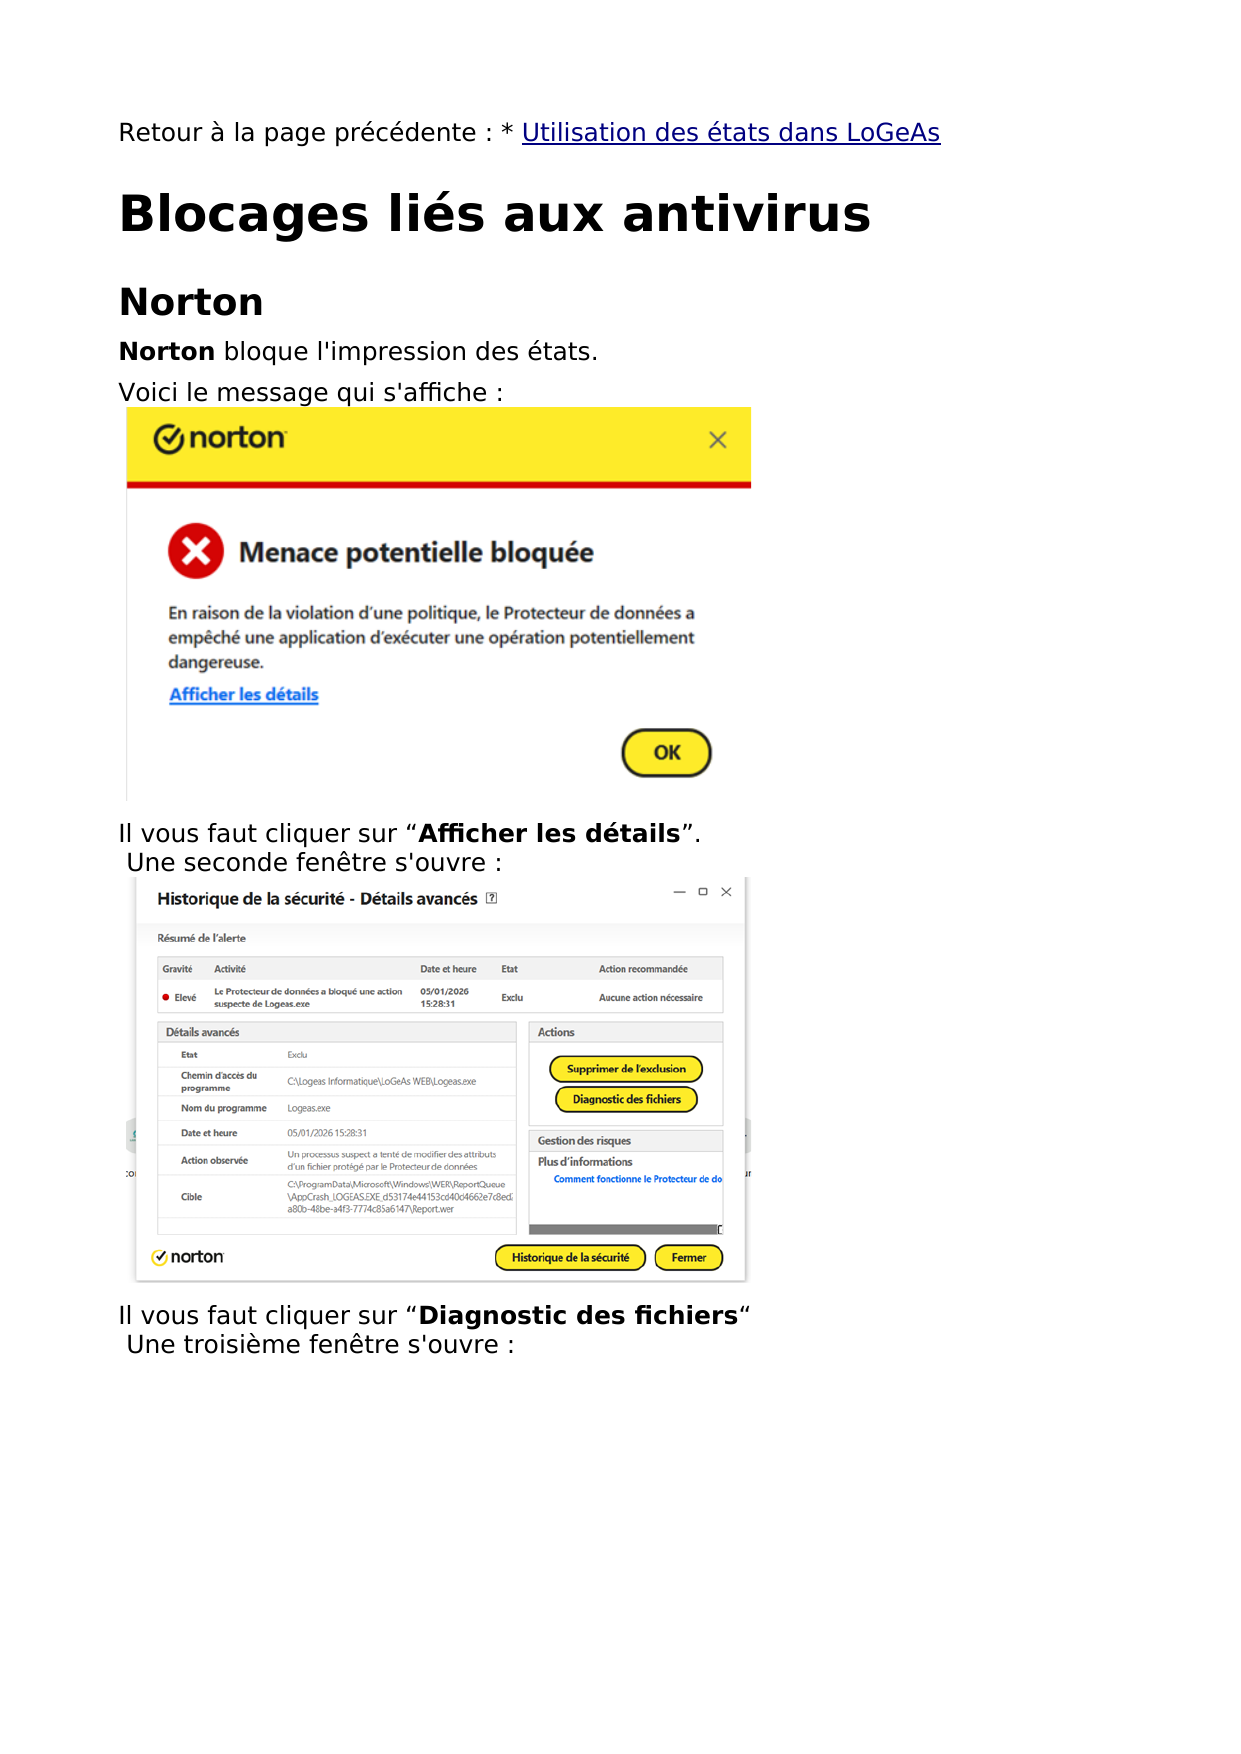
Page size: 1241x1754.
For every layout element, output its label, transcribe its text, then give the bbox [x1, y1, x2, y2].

subtitle Norton [118, 281, 1122, 324]
picture [126, 407, 752, 801]
subtitle Blocages liés aux antivirus [118, 185, 1122, 243]
text Retour à la page précédente : * Utilisation des états dans LoGeAs [118, 118, 1122, 147]
text Il vous faut cliquer sur “Afficher les détails”. Une seconde fenêtre s'ouvre : [118, 819, 1122, 1289]
text Il vous faut cliquer sur “Diagnostic des fichiers“ Une troisième fenêtre s'ouvre : [118, 1301, 1122, 1359]
text Voici le message qui s'affiche : [118, 378, 1122, 807]
text Norton bloque l'impression des états. [118, 337, 1122, 366]
picture [126, 877, 752, 1283]
